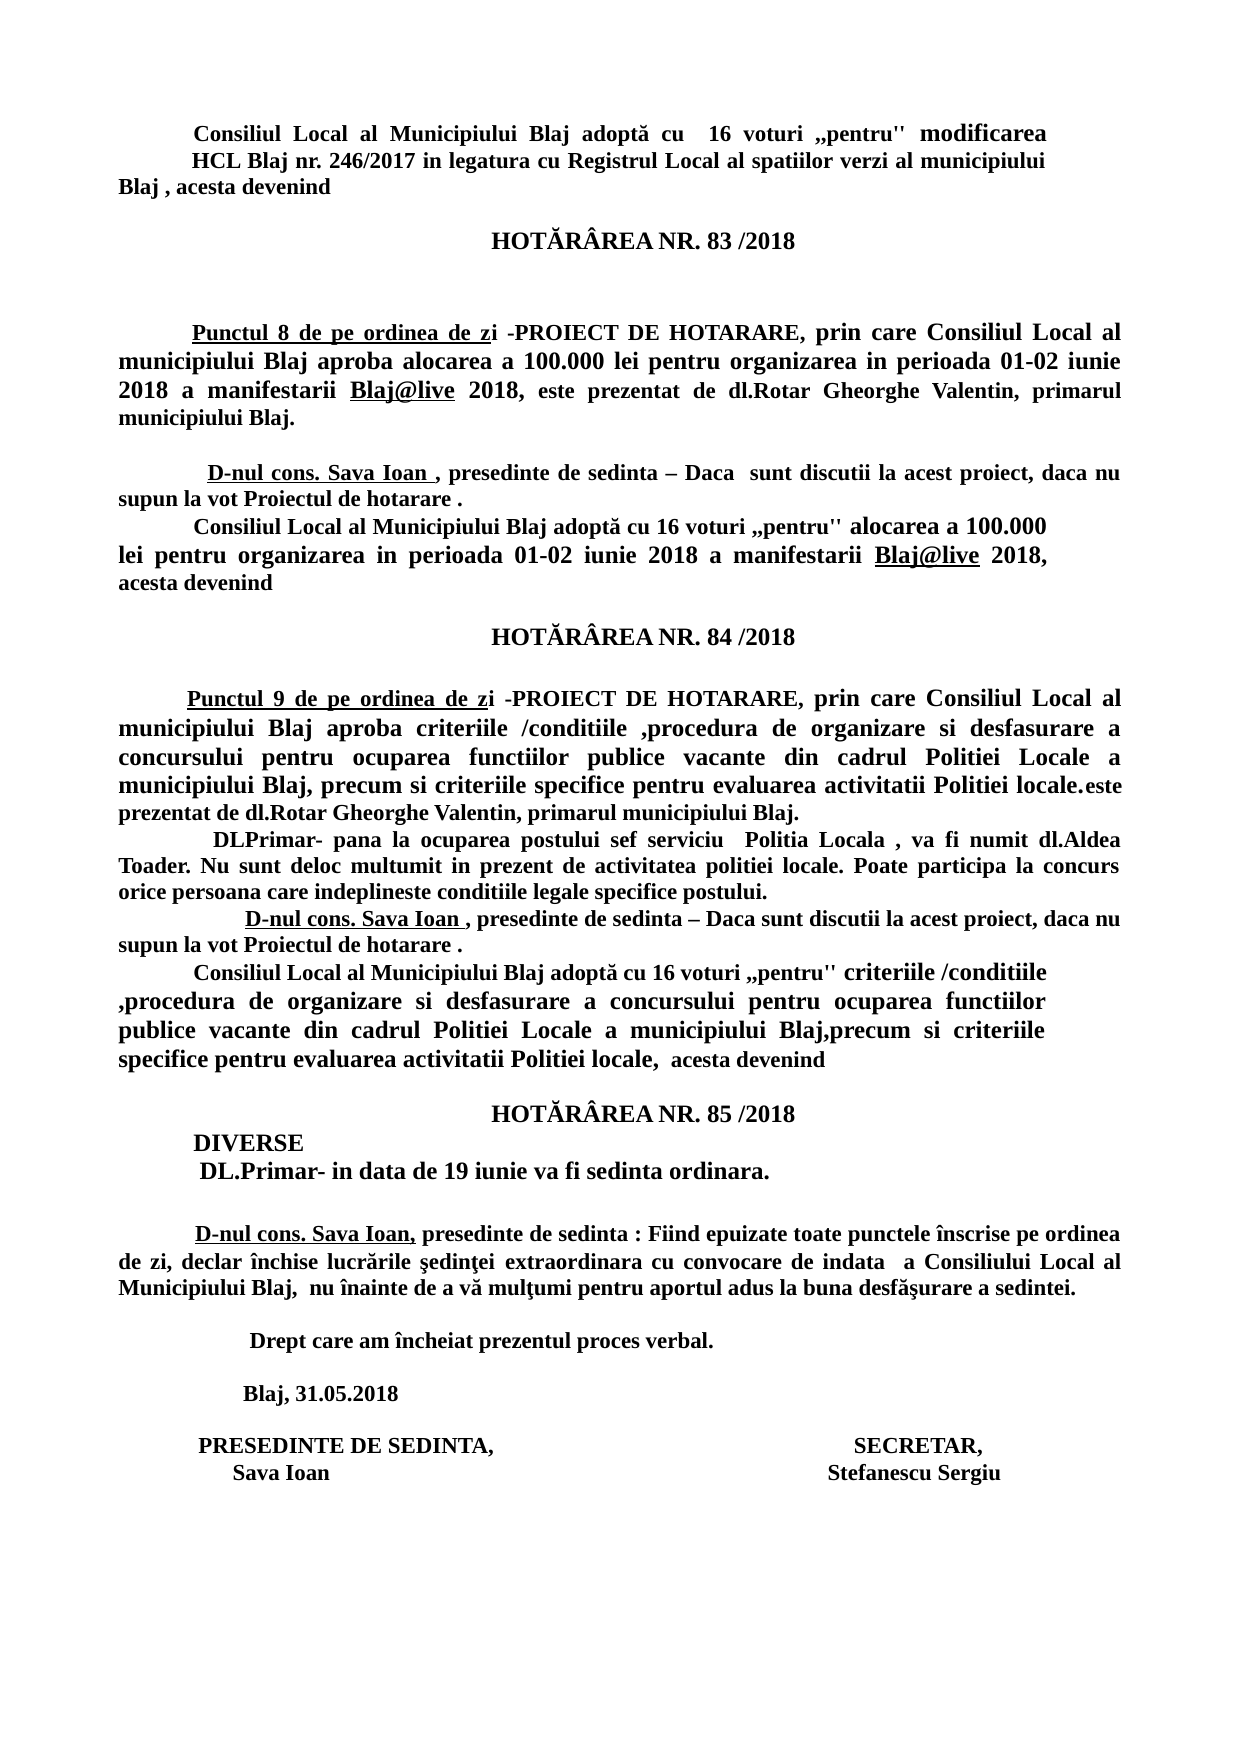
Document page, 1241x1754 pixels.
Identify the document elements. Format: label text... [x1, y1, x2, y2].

text Drept care am încheiat prezentul proces verbal. [118, 1327, 1122, 1353]
text PRESEDINTE DE SEDINTA, SECRETAR, [118, 1432, 1122, 1459]
text Blaj, 31.05.2018 [118, 1379, 1122, 1406]
text D-nul cons. Sava Ioan , presedinte de sedinta – Daca sunt discutii la acest proiect, daca nu supun la vot Proiectul de hotarare . [118, 459, 1122, 511]
text DLPrimar- pana la ocuparea postului sef serviciu Politia Locala , va fi numit dl.Aldea Toader. Nu sunt deloc multumit in prezent de activitatea politiei locale. Poate participa la concurs orice persoana care indeplineste conditiile legale specifice postului. [118, 826, 1122, 905]
text D-nul cons. Sava Ioan, presedinte de sedinta : Fiind epuizate toate punctele înscrise pe ordinea de zi, declar închise lucrările şedinţei extraordinara cu convocare de indata a Consiliului Local al Municipiului Blaj, nu înainte de a vă mulţumi pentru aportul adus la buna desfăşurare a sedintei. [118, 1214, 1122, 1301]
text Sava Ioan Stefanescu Sergiu [118, 1459, 1122, 1485]
text HOTĂRÂREA NR. 83 /2018 [118, 226, 1047, 255]
text DL.Primar- in data de 19 iunie va fi sedinta ordinara. [118, 1156, 1047, 1185]
text Punctul 9 de pe ordinea de zi -PROIECT DE HOTARARE, prin care Consiliul Local al municipiului Blaj aproba criteriile /conditiile ,procedura de organizare si desfasurare a concursului pentru ocuparea functiilor publice vacante din cadrul Politiei Locale a municipiului Blaj, precum si criteriile specifice pentru evaluarea activitatii Politiei locale.este prezentat de dl.Rotar Gheorghe Valentin, primarul municipiului Blaj. [118, 679, 1122, 826]
text Consiliul Local al Municipiului Blaj adoptă cu 16 voturi ,,pentru'' alocarea a 100.000 lei pentru organizarea in perioada 01-02 iunie 2018 a manifestarii Blaj@live 2018, acesta devenind [118, 511, 1047, 595]
text Punctul 8 de pe ordinea de zi -PROIECT DE HOTARARE, prin care Consiliul Local al municipiului Blaj aproba alocarea a 100.000 lei pentru organizarea in perioada 01-02 iunie 2018 a manifestarii Blaj@live 2018, este prezentat de dl.Rotar Gheorghe Valentin, primarul municipiului Blaj. [118, 317, 1122, 430]
text HOTĂRÂREA NR. 84 /2018 [118, 622, 1047, 650]
text DIVERSE [118, 1128, 1047, 1156]
text Consiliul Local al Municipiului Blaj adoptă cu 16 voturi ,,pentru'' modificarea HCL Blaj nr. 246/2017 in legatura cu Registrul Local al spatiilor verzi al municipiului Blaj , acesta devenind [118, 118, 1047, 199]
text D-nul cons. Sava Ioan , presedinte de sedinta – Daca sunt discutii la acest proiect, daca nu supun la vot Proiectul de hotarare . [118, 905, 1122, 957]
text HOTĂRÂREA NR. 85 /2018 [118, 1099, 1047, 1128]
text Consiliul Local al Municipiului Blaj adoptă cu 16 voturi ,,pentru'' criteriile /conditiile ,procedura de organizare si desfasurare a concursului pentru ocuparea functiilor publice vacante din cadrul Politiei Locale a municipiului Blaj,precum si criteriile specifice pentru evaluarea activitatii Politiei locale, acesta devenind [118, 957, 1047, 1072]
